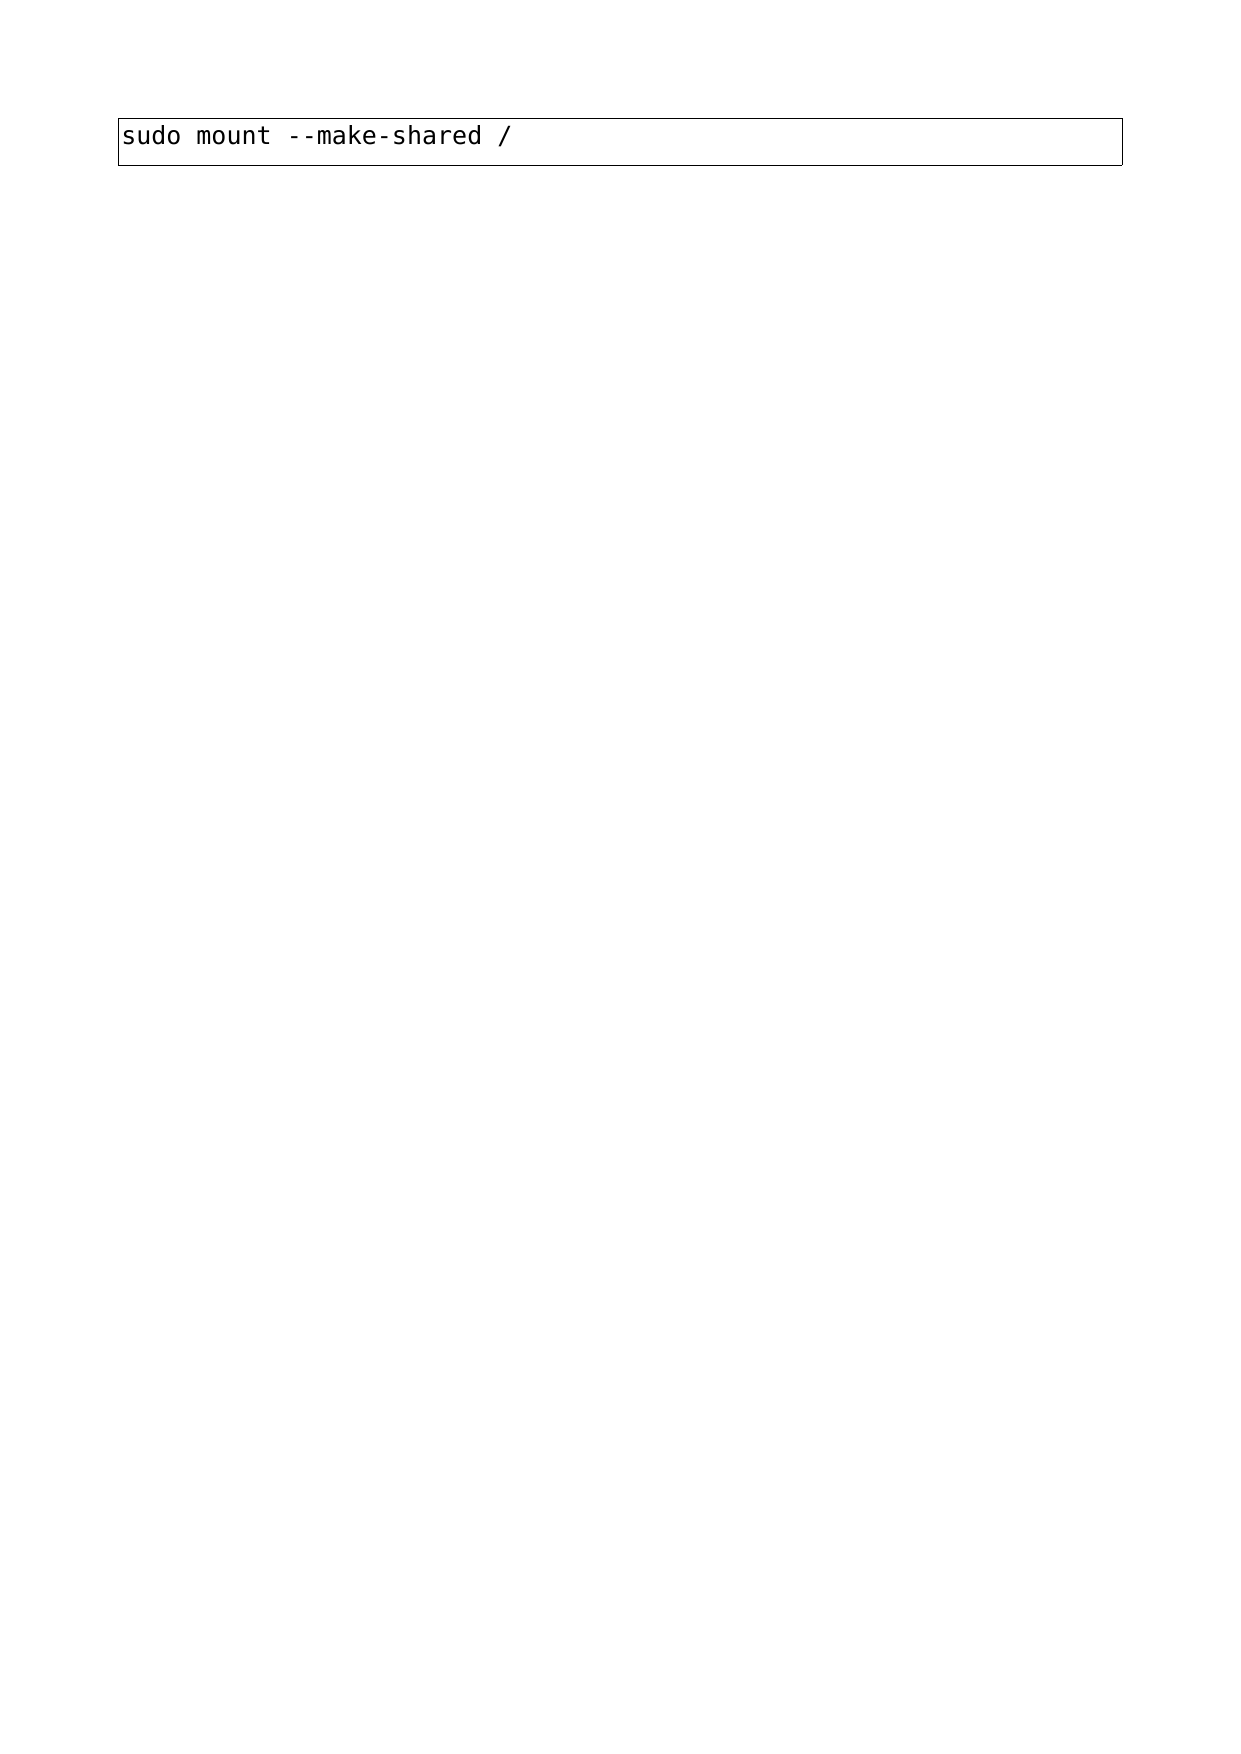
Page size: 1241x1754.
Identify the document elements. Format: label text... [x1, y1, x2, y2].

table_header sudo mount --make-shared / [119, 119, 1122, 165]
